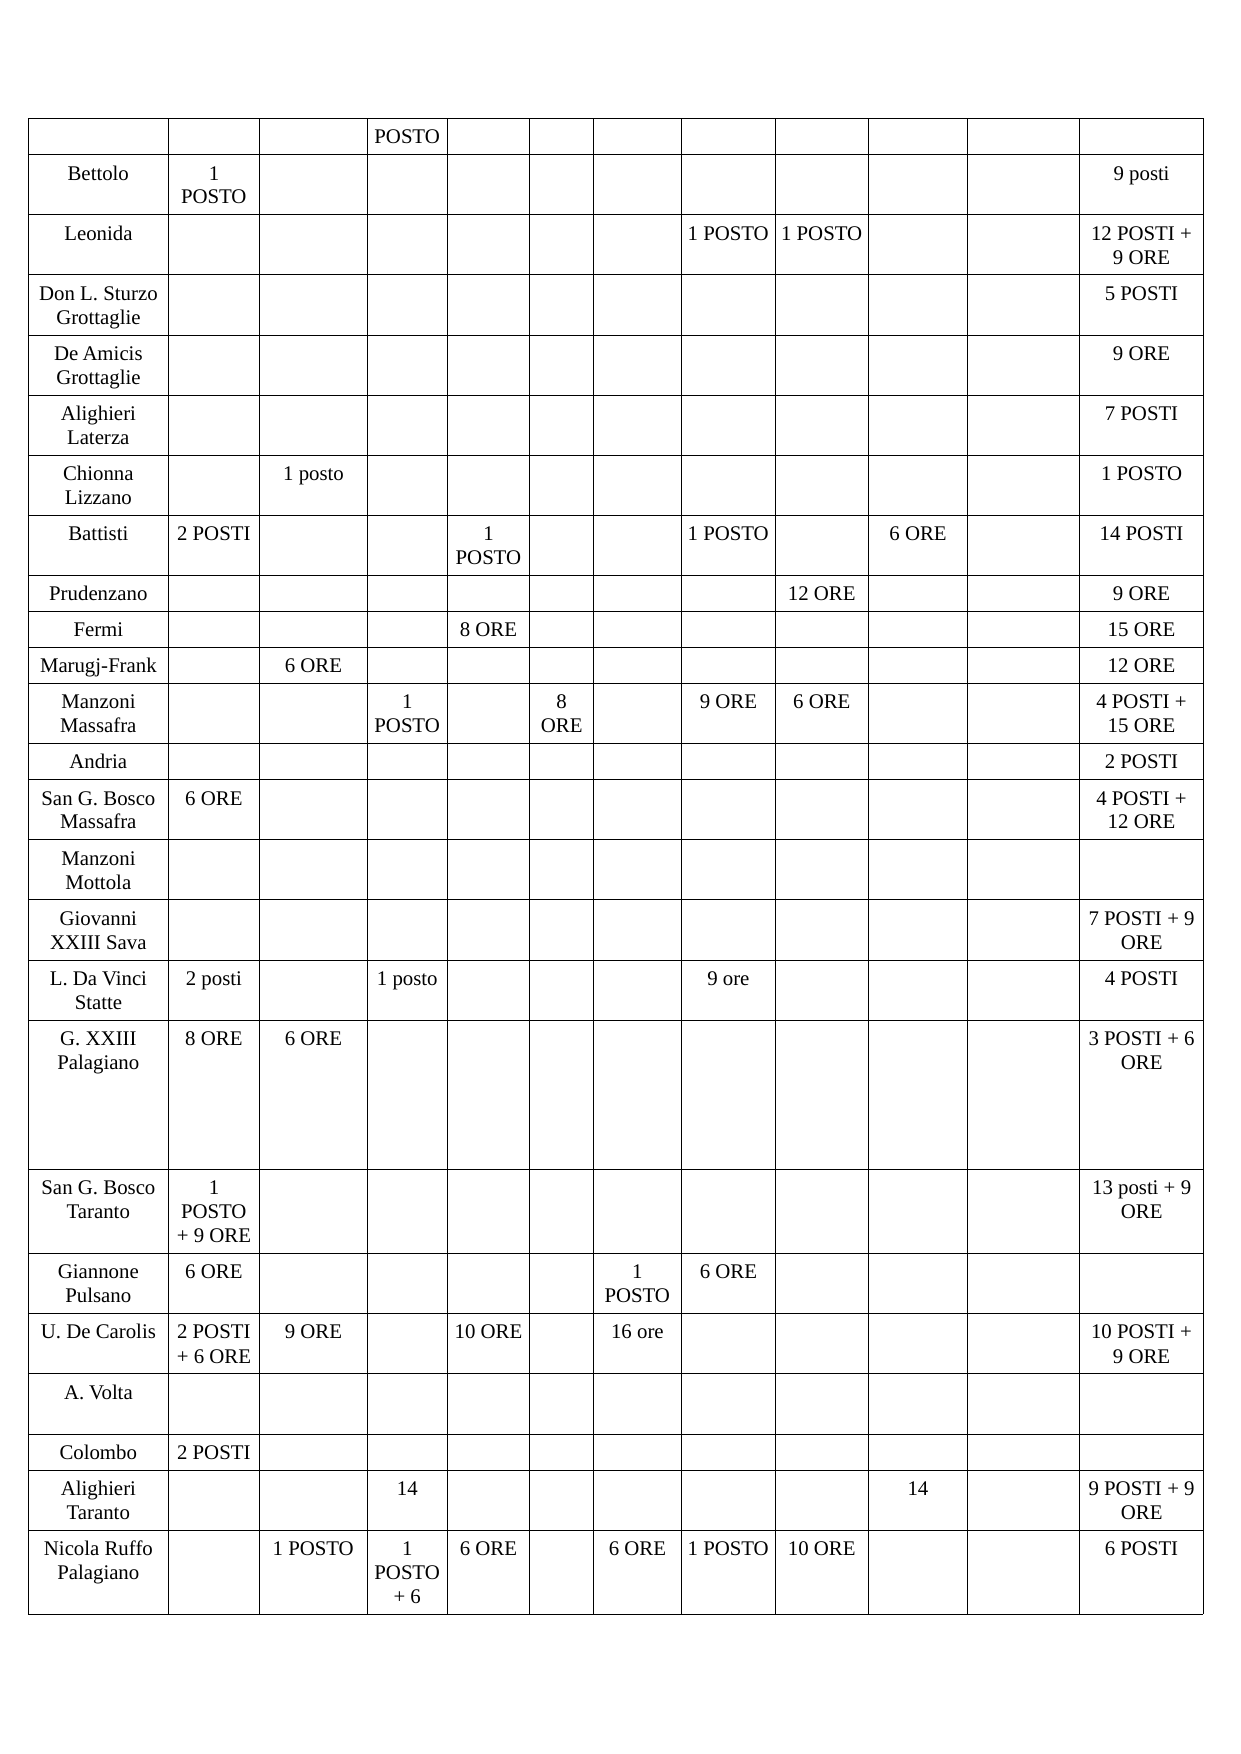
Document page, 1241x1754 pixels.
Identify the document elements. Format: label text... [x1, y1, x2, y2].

table_cell [260, 155, 367, 214]
table_cell [776, 155, 868, 214]
table_cell 1 posto [368, 961, 447, 1019]
table_cell [260, 275, 367, 334]
table_cell [1080, 840, 1203, 899]
table_cell [776, 840, 868, 899]
table_cell [368, 900, 447, 959]
table_cell [1080, 119, 1203, 154]
table_cell Battisti [29, 516, 168, 575]
table_cell [682, 396, 775, 455]
table_cell [448, 456, 529, 515]
table_cell 6 ORE [869, 516, 967, 575]
table_cell L. Da Vinci Statte [29, 961, 168, 1019]
table_cell 4 POSTI + 15 ORE [1080, 684, 1203, 743]
table_cell [530, 1254, 593, 1313]
table_cell [169, 119, 259, 154]
table_cell 14 POSTI [1080, 516, 1203, 575]
table_cell [530, 119, 593, 154]
table_cell [448, 1170, 529, 1253]
table_cell [682, 1374, 775, 1433]
table_cell [368, 336, 447, 394]
table_cell 6 ORE [169, 780, 259, 839]
table_cell [530, 396, 593, 455]
table_cell 6 ORE [594, 1531, 681, 1614]
table_cell [594, 336, 681, 394]
table_cell 1 POSTO [260, 1531, 367, 1614]
table_cell [169, 1471, 259, 1529]
table_cell [594, 780, 681, 839]
table_cell [368, 576, 447, 611]
table_cell [682, 155, 775, 214]
table_cell [530, 1021, 593, 1169]
table_cell 16 ore [594, 1314, 681, 1373]
table_cell [260, 336, 367, 394]
table_cell [968, 780, 1079, 839]
table_cell [448, 119, 529, 154]
table_cell [968, 1254, 1079, 1313]
table_cell [968, 1471, 1079, 1529]
table_cell 4 POSTI [1080, 961, 1203, 1019]
table_cell 10 ORE [448, 1314, 529, 1373]
table_cell [29, 119, 168, 154]
table_cell [776, 900, 868, 959]
table_cell [594, 1435, 681, 1469]
table_cell [260, 1170, 367, 1253]
table_cell [530, 1314, 593, 1373]
table_cell [968, 215, 1079, 274]
table_cell [594, 961, 681, 1019]
table_cell A. Volta [29, 1374, 168, 1433]
table_cell 14 [368, 1471, 447, 1529]
table_cell [448, 648, 529, 683]
table_cell 1 POSTO [169, 155, 259, 214]
table_cell [869, 612, 967, 647]
table_cell Manzoni Massafra [29, 684, 168, 743]
table_cell [776, 336, 868, 394]
table_cell [968, 648, 1079, 683]
table_cell 3 POSTI + 6 ORE [1080, 1021, 1203, 1169]
table_cell [530, 780, 593, 839]
table_cell [260, 1435, 367, 1469]
table_cell [530, 840, 593, 899]
table_cell 2 POSTI [1080, 744, 1203, 779]
table_cell [594, 119, 681, 154]
table_cell [530, 456, 593, 515]
table_cell [169, 336, 259, 394]
table_cell [448, 1471, 529, 1529]
table_cell Don L. Sturzo Grottaglie [29, 275, 168, 334]
table_cell 1 POSTO [368, 684, 447, 743]
table_cell [448, 396, 529, 455]
table_cell [368, 456, 447, 515]
table_cell 9 ore [682, 961, 775, 1019]
table_cell [968, 684, 1079, 743]
table_cell [682, 612, 775, 647]
table_cell 5 POSTI [1080, 275, 1203, 334]
table_cell [968, 155, 1079, 214]
table_cell [594, 516, 681, 575]
table_cell [169, 648, 259, 683]
table_cell [368, 1254, 447, 1313]
table_cell San G. Bosco Massafra [29, 780, 168, 839]
table_cell [968, 1314, 1079, 1373]
table_cell [682, 1435, 775, 1469]
table_cell [776, 1435, 868, 1469]
table_cell [368, 1170, 447, 1253]
table_cell [594, 576, 681, 611]
table_cell [169, 900, 259, 959]
table_cell [260, 1471, 367, 1529]
table_cell [448, 275, 529, 334]
table_cell [776, 961, 868, 1019]
table_cell [776, 119, 868, 154]
table_cell [869, 1314, 967, 1373]
table_cell 6 ORE [260, 648, 367, 683]
table_cell Marugj-Frank [29, 648, 168, 683]
table_cell Chionna Lizzano [29, 456, 168, 515]
table_cell Bettolo [29, 155, 168, 214]
table_cell [260, 516, 367, 575]
table_cell Andria [29, 744, 168, 779]
table_cell [530, 900, 593, 959]
table_cell 2 posti [169, 961, 259, 1019]
table_cell 8 ORE [169, 1021, 259, 1169]
table_cell [169, 612, 259, 647]
table_cell [682, 336, 775, 394]
table_cell [448, 961, 529, 1019]
table_cell Colombo [29, 1435, 168, 1469]
table_cell [869, 576, 967, 611]
table_cell [169, 1531, 259, 1614]
table_cell [169, 396, 259, 455]
table_cell 1 POSTO [448, 516, 529, 575]
table_cell [260, 840, 367, 899]
table_cell [594, 456, 681, 515]
table_cell 9 ORE [682, 684, 775, 743]
table_cell [169, 275, 259, 334]
table_cell [169, 684, 259, 743]
table_cell 9 POSTI + 9 ORE [1080, 1471, 1203, 1529]
table_cell 6 ORE [169, 1254, 259, 1313]
table_cell [169, 215, 259, 274]
table_cell [368, 840, 447, 899]
table_cell Nicola Ruffo Palagiano [29, 1531, 168, 1614]
table_cell [869, 155, 967, 214]
table_cell 12 ORE [1080, 648, 1203, 683]
table_cell 2 POSTI [169, 1435, 259, 1469]
table_cell [682, 576, 775, 611]
table_cell [869, 1170, 967, 1253]
table_cell [1080, 1374, 1203, 1433]
table_cell [968, 1435, 1079, 1469]
table_cell [682, 1170, 775, 1253]
table_cell [968, 840, 1079, 899]
table_cell Manzoni Mottola [29, 840, 168, 899]
table_cell [368, 612, 447, 647]
table_cell 7 POSTI [1080, 396, 1203, 455]
table_cell [968, 900, 1079, 959]
table_cell [776, 1471, 868, 1529]
table_cell [968, 1021, 1079, 1169]
table_cell San G. Bosco Taranto [29, 1170, 168, 1253]
table_cell 15 ORE [1080, 612, 1203, 647]
table_cell [869, 648, 967, 683]
table_cell 10 ORE [776, 1531, 868, 1614]
table_cell [530, 1374, 593, 1433]
table_cell [776, 648, 868, 683]
table_cell [448, 155, 529, 214]
table_cell [260, 961, 367, 1019]
table_cell [260, 780, 367, 839]
table_cell [594, 1170, 681, 1253]
table_cell [530, 215, 593, 274]
table_cell [260, 119, 367, 154]
table_cell 1 posto [260, 456, 367, 515]
table_cell [368, 1314, 447, 1373]
table_cell [682, 1314, 775, 1373]
table_cell 6 ORE [776, 684, 868, 743]
table_cell [368, 396, 447, 455]
table_cell [776, 1170, 868, 1253]
table_cell Alighieri Laterza [29, 396, 168, 455]
table_cell 1 POSTO [682, 516, 775, 575]
table_cell [530, 744, 593, 779]
table_cell 6 ORE [260, 1021, 367, 1169]
table_cell 6 ORE [682, 1254, 775, 1313]
table_cell 1 POSTO [1080, 456, 1203, 515]
table_cell [368, 215, 447, 274]
table_cell [169, 456, 259, 515]
table_cell [448, 576, 529, 611]
table_cell [869, 684, 967, 743]
table_cell 9 posti [1080, 155, 1203, 214]
table_cell [530, 336, 593, 394]
table_cell [1080, 1254, 1203, 1313]
table_cell 2 POSTI + 6 ORE [169, 1314, 259, 1373]
table_cell [530, 1435, 593, 1469]
table_cell [776, 1374, 868, 1433]
table_cell 6 ORE [448, 1531, 529, 1614]
table_cell [869, 336, 967, 394]
table_cell [869, 119, 967, 154]
table_cell [594, 396, 681, 455]
table_cell [968, 744, 1079, 779]
table_cell [169, 576, 259, 611]
table_cell U. De Carolis [29, 1314, 168, 1373]
table_cell [530, 155, 593, 214]
table_cell [594, 1021, 681, 1169]
table_cell [776, 516, 868, 575]
table_cell 12 POSTI + 9 ORE [1080, 215, 1203, 274]
table_cell [368, 516, 447, 575]
table_cell [968, 336, 1079, 394]
table_cell [682, 780, 775, 839]
table_cell 9 ORE [260, 1314, 367, 1373]
table_cell [448, 1435, 529, 1469]
table_cell 12 ORE [776, 576, 868, 611]
table_cell [368, 648, 447, 683]
table_cell Giovanni XXIII Sava [29, 900, 168, 959]
table_cell [776, 612, 868, 647]
table_cell [1080, 1435, 1203, 1469]
table_cell G. XXIII Palagiano [29, 1021, 168, 1169]
table_cell 6 POSTI [1080, 1531, 1203, 1614]
table_cell [530, 576, 593, 611]
table_cell [260, 1254, 367, 1313]
table_cell [530, 1471, 593, 1529]
table_cell [869, 961, 967, 1019]
table_cell [776, 744, 868, 779]
table_cell [368, 1435, 447, 1469]
table_cell [530, 1170, 593, 1253]
table_cell [776, 1314, 868, 1373]
table_cell [594, 1471, 681, 1529]
table_cell [260, 576, 367, 611]
table_cell [448, 1021, 529, 1169]
table_cell [682, 840, 775, 899]
table_cell [968, 1374, 1079, 1433]
table_cell [869, 744, 967, 779]
table_cell [448, 684, 529, 743]
table_cell [776, 275, 868, 334]
table_cell Alighieri Taranto [29, 1471, 168, 1529]
table_cell 9 ORE [1080, 576, 1203, 611]
table_cell [448, 1254, 529, 1313]
table_cell [448, 744, 529, 779]
table_cell 1 POSTO [594, 1254, 681, 1313]
table_cell [869, 900, 967, 959]
table_cell [682, 1021, 775, 1169]
table_cell [169, 1374, 259, 1433]
table_cell [869, 1531, 967, 1614]
table_cell [869, 1254, 967, 1313]
table_cell [869, 1374, 967, 1433]
table_cell [869, 275, 967, 334]
table_cell [869, 840, 967, 899]
table_cell [682, 456, 775, 515]
table_cell [448, 780, 529, 839]
table_cell 4 POSTI + 12 ORE [1080, 780, 1203, 839]
table_cell [530, 648, 593, 683]
table_cell [260, 684, 367, 743]
table_cell [530, 612, 593, 647]
table_cell [594, 612, 681, 647]
table_cell [368, 155, 447, 214]
table_cell [368, 1021, 447, 1169]
table_cell [776, 1254, 868, 1313]
table_cell Leonida [29, 215, 168, 274]
table_cell [260, 744, 367, 779]
table_cell [594, 155, 681, 214]
table_cell [260, 1374, 367, 1433]
table_cell [869, 1435, 967, 1469]
table_cell [869, 1021, 967, 1169]
table_cell [968, 576, 1079, 611]
table_cell [368, 780, 447, 839]
table_cell [776, 780, 868, 839]
table_cell [594, 648, 681, 683]
table_cell 1 POSTO + 6 [368, 1531, 447, 1614]
table_cell [968, 456, 1079, 515]
table_cell 1 POSTO + 9 ORE [169, 1170, 259, 1253]
table_cell [530, 1531, 593, 1614]
table_cell 2 POSTI [169, 516, 259, 575]
table_cell 1 POSTO [682, 215, 775, 274]
table_cell [968, 119, 1079, 154]
table_cell [530, 275, 593, 334]
table_cell 1 POSTO [776, 215, 868, 274]
table_cell [869, 215, 967, 274]
table_cell [368, 744, 447, 779]
table_cell [594, 840, 681, 899]
table_cell [260, 900, 367, 959]
table_cell [594, 275, 681, 334]
table_cell [260, 396, 367, 455]
table_cell [169, 744, 259, 779]
table_cell [869, 780, 967, 839]
table_cell [682, 744, 775, 779]
table_cell [530, 516, 593, 575]
table_cell [776, 456, 868, 515]
table_cell [968, 396, 1079, 455]
table_cell POSTO [368, 119, 447, 154]
table_cell [869, 456, 967, 515]
table_cell 9 ORE [1080, 336, 1203, 394]
table_cell [594, 215, 681, 274]
table_cell [594, 900, 681, 959]
table_cell De Amicis Grottaglie [29, 336, 168, 394]
table_cell [968, 612, 1079, 647]
table_cell Giannone Pulsano [29, 1254, 168, 1313]
table_cell [968, 1531, 1079, 1614]
table_cell [682, 1471, 775, 1529]
table_cell [368, 275, 447, 334]
table_cell [968, 1170, 1079, 1253]
table_cell [448, 900, 529, 959]
table_cell [594, 744, 681, 779]
table_cell 1 POSTO [682, 1531, 775, 1614]
table_cell [594, 684, 681, 743]
table_cell 7 POSTI + 9 ORE [1080, 900, 1203, 959]
table_cell [968, 961, 1079, 1019]
table_cell Fermi [29, 612, 168, 647]
table_cell [260, 215, 367, 274]
table_cell [682, 119, 775, 154]
table_cell 13 posti + 9 ORE [1080, 1170, 1203, 1253]
table_cell [869, 396, 967, 455]
table_cell Prudenzano [29, 576, 168, 611]
table_cell [448, 336, 529, 394]
table_cell [776, 396, 868, 455]
table_cell [448, 840, 529, 899]
table_cell [530, 961, 593, 1019]
table_cell [968, 516, 1079, 575]
table_cell [968, 275, 1079, 334]
table_cell 8 ORE [448, 612, 529, 647]
table_cell [682, 648, 775, 683]
table_cell [368, 1374, 447, 1433]
table_cell [169, 840, 259, 899]
table_cell [682, 275, 775, 334]
table_cell [448, 215, 529, 274]
table_cell [260, 612, 367, 647]
table_cell [776, 1021, 868, 1169]
table_cell 10 POSTI + 9 ORE [1080, 1314, 1203, 1373]
table_cell [594, 1374, 681, 1433]
table_cell [448, 1374, 529, 1433]
table_cell 8 ORE [530, 684, 593, 743]
table_cell [682, 900, 775, 959]
table_cell 14 [869, 1471, 967, 1529]
